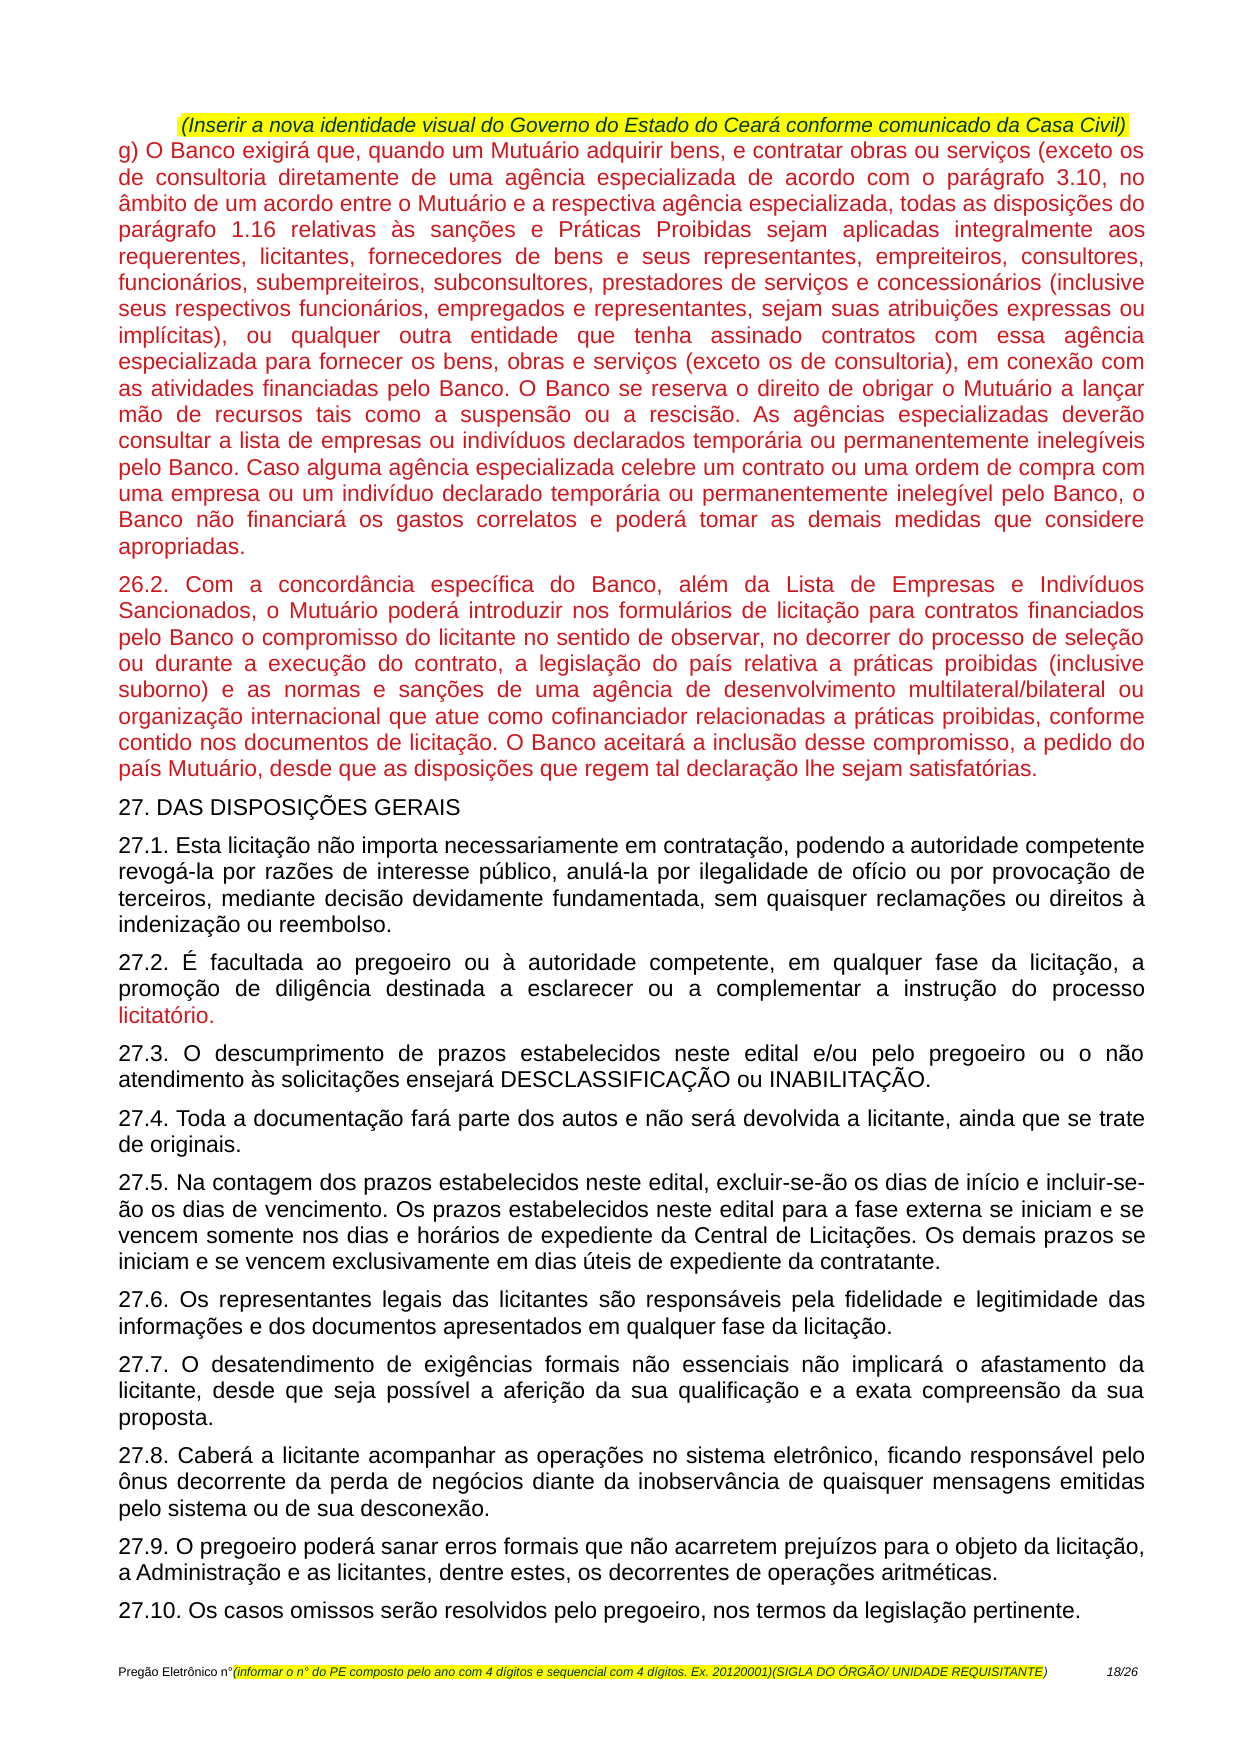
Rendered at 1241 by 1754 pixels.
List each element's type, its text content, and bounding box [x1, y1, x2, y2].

text 27.4. Toda a documentação fará parte dos autos e não será devolvida a licitante, ainda que se trate de originais. [118, 1104, 1146, 1157]
text 26.2. Com a concordância específica do Banco, além da Lista de Empresas e Indivíduos Sancionados, o Mutuário poderá introduzir nos formulários de licitação para contratos financiados pelo Banco o compromisso do licitante no sentido de observar, no decorrer do processo de seleção ou durante a execução do contrato, a legislação do país relativa a práticas proibidas (inclusive suborno) e as normas e sanções de uma agência de desenvolvimento multilateral/bilateral ou organização internacional que atue como cofinanciador relacionadas a práticas proibidas, conforme contido nos documentos de licitação. O Banco aceitará a inclusão desse compromisso, a pedido do país Mutuário, desde que as disposições que regem tal declaração lhe sejam satisfatórias. [118, 571, 1146, 782]
text 27.1. Esta licitação não importa necessariamente em contratação, podendo a autoridade competente revogá-la por razões de interesse público, anulá-la por ilegalidade de ofício ou por provocação de terceiros, mediante decisão devidamente fundamentada, sem quaisquer reclamações ou direitos à indenização ou reembolso. [118, 832, 1146, 937]
text 27.5. Na contagem dos prazos estabelecidos neste edital, excluir-se-ão os dias de início e incluir-se-ão os dias de vencimento. Os prazos estabelecidos neste edital para a fase externa se iniciam e se vencem somente nos dias e horários de expediente da Central de Licitações. Os demais prazos se iniciam e se vencem exclusivamente em dias úteis de expediente da contratante. [118, 1169, 1146, 1274]
text 27.8. Caberá a licitante acompanhar as operações no sistema eletrônico, ficando responsável pelo ônus decorrente da perda de negócios diante da inobservância de quaisquer mensagens emitidas pelo sistema ou de sua desconexão. [118, 1442, 1146, 1521]
text g) O Banco exigirá que, quando um Mutuário adquirir bens, e contratar obras ou serviços (exceto os de consultoria diretamente de uma agência especializada de acordo com o parágrafo 3.10, no âmbito de um acordo entre o Mutuário e a respectiva agência especializada, todas as disposições do parágrafo 1.16 relativas às sanções e Práticas Proibidas sejam aplicadas integralmente aos requerentes, licitantes, fornecedores de bens e seus representantes, empreiteiros, consultores, funcionários, subempreiteiros, subconsultores, prestadores de serviços e concessionários (inclusive seus respectivos funcionários, empregados e representantes, sejam suas atribuições expressas ou implícitas), ou qualquer outra entidade que tenha assinado contratos com essa agência especializada para fornecer os bens, obras e serviços (exceto os de consultoria), em conexão com as atividades financiadas pelo Banco. O Banco se reserva o direito de obrigar o Mutuário a lançar mão de recursos tais como a suspensão ou a rescisão. As agências especializadas deverão consultar a lista de empresas ou indivíduos declarados temporária ou permanentemente inelegíveis pelo Banco. Caso alguma agência especializada celebre um contrato ou uma ordem de compra com uma empresa ou um indivíduo declarado temporária ou permanentemente inelegível pelo Banco, o Banco não financiará os gastos correlatos e poderá tomar as demais medidas que considere apropriadas. [118, 137, 1146, 559]
text 27.3. O descumprimento de prazos estabelecidos neste edital e/ou pelo pregoeiro ou o não atendimento às solicitações ensejará DESCLASSIFICAÇÃO ou INABILITAÇÃO. [118, 1040, 1146, 1093]
text 27.10. Os casos omissos serão resolvidos pelo pregoeiro, nos termos da legislação pertinente. [118, 1597, 1146, 1624]
text 27.9. O pregoeiro poderá sanar erros formais que não acarretem prejuízos para o objeto da licitação, a Administração e as licitantes, dentre estes, os decorrentes de operações aritméticas. [118, 1533, 1146, 1586]
text 27.6. Os representantes legais das licitantes são responsáveis pela fidelidade e legitimidade das informações e dos documentos apresentados em qualquer fase da licitação. [118, 1286, 1146, 1339]
text 27.2. É facultada ao pregoeiro ou à autoridade competente, em qualquer fase da licitação, a promoção de diligência destinada a esclarecer ou a complementar a instrução do processo licitatório. [118, 949, 1146, 1028]
text 27. DAS DISPOSIÇÕES GERAIS [118, 793, 1146, 820]
text 27.7. O desatendimento de exigências formais não essenciais não implicará o afastamento da licitante, desde que seja possível a aferição da sua qualificação e a exata compreensão da sua proposta. [118, 1351, 1146, 1430]
